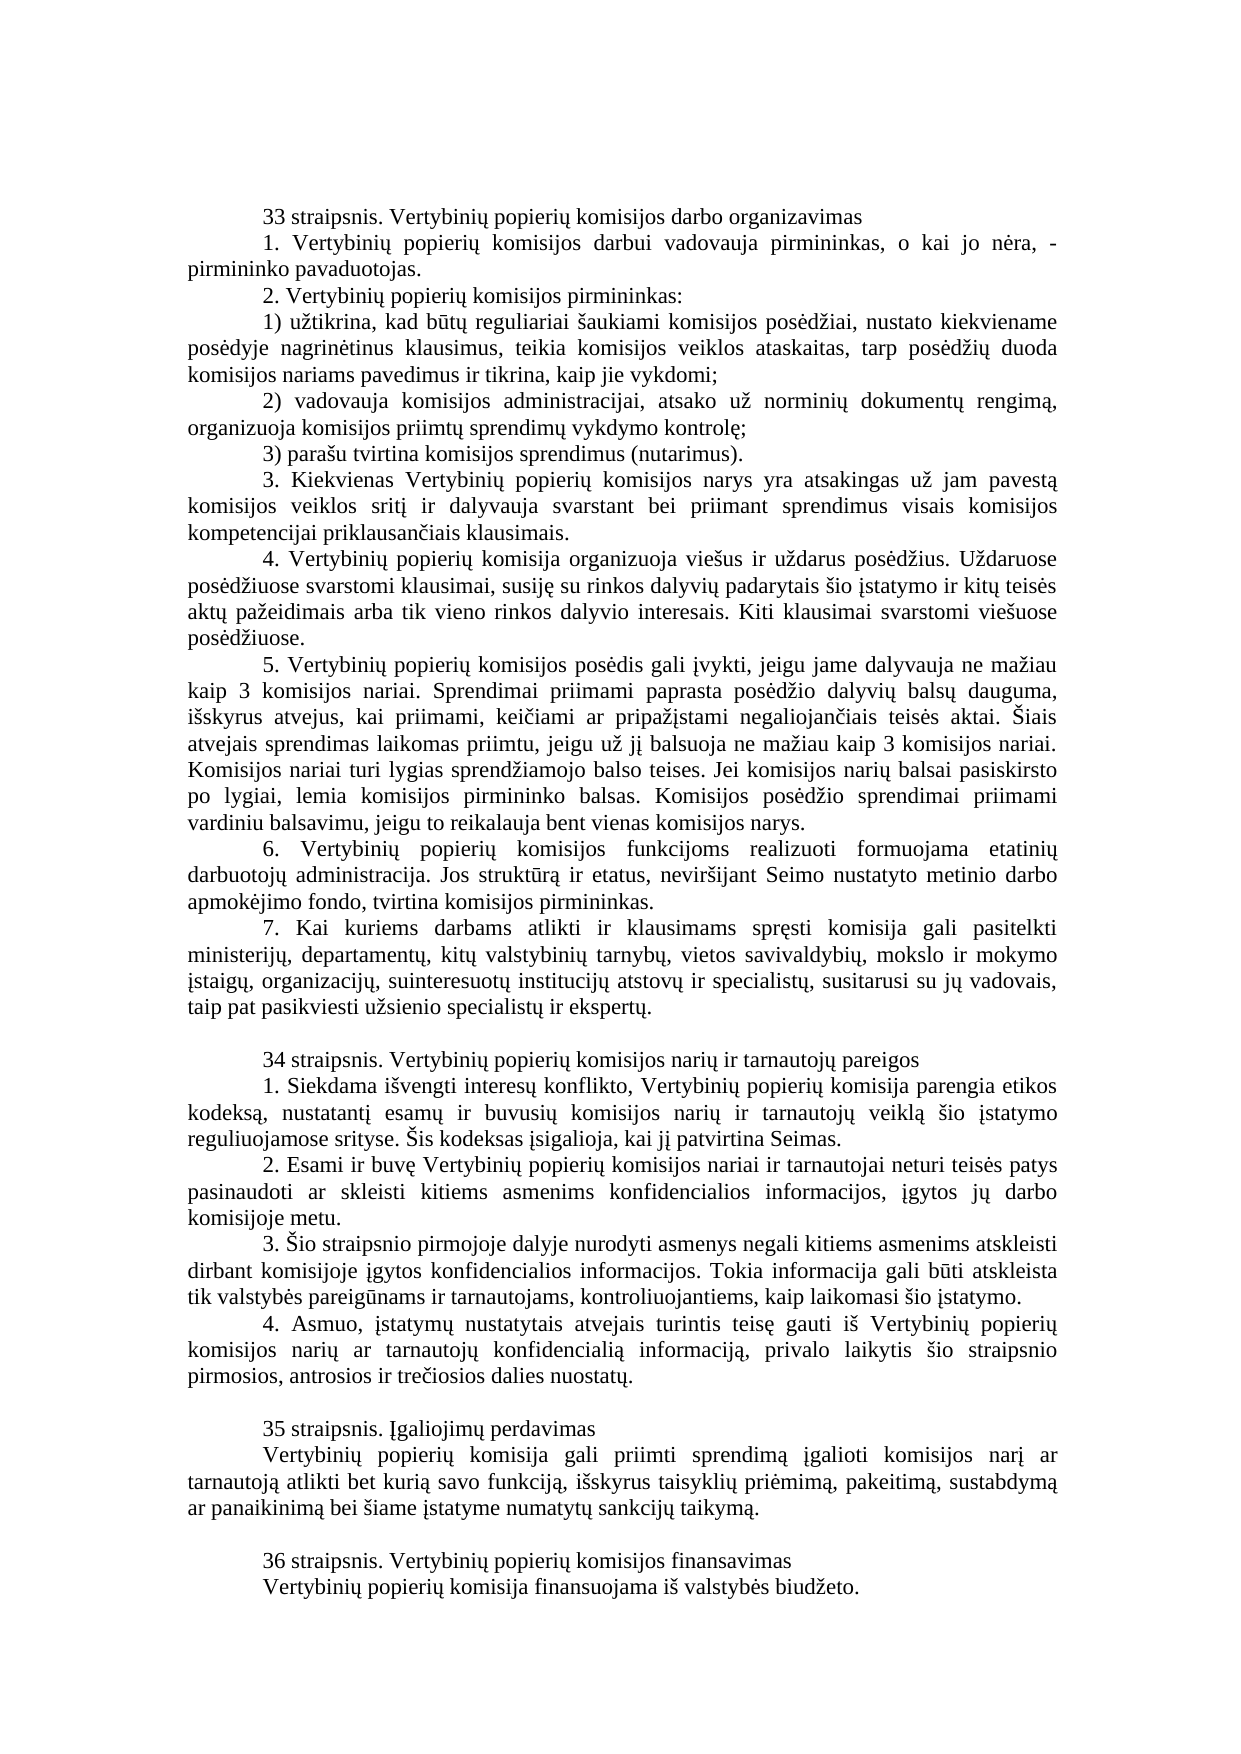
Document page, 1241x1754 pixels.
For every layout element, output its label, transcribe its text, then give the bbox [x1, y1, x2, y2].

text 2) vadovauja komisijos administracijai, atsako už norminių dokumentų rengimą, organizuoja komisijos priimtų sprendimų vykdymo kontrolę; [187, 387, 1059, 440]
text 4. Vertybinių popierių komisija organizuoja viešus ir uždarus posėdžius. Uždaruose posėdžiuose svarstomi klausimai, susiję su rinkos dalyvių padarytais šio įstatymo ir kitų teisės aktų pažeidimais arba tik vieno rinkos dalyvio interesais. Kiti klausimai svarstomi viešuose posėdžiuose. [187, 545, 1059, 651]
text 3. Kiekvienas Vertybinių popierių komisijos narys yra atsakingas už jam pavestą komisijos veiklos sritį ir dalyvauja svarstant bei priimant sprendimus visais komisijos kompetencijai priklausančiais klausimais. [187, 466, 1059, 545]
text Vertybinių popierių komisija finansuojama iš valstybės biudžeto. [187, 1573, 1059, 1599]
text 2. Vertybinių popierių komisijos pirmininkas: [187, 282, 1059, 308]
text 2. Esami ir buvę Vertybinių popierių komisijos nariai ir tarnautojai neturi teisės patys pasinaudoti ar skleisti kitiems asmenims konfidencialios informacijos, įgytos jų darbo komisijoje metu. [187, 1151, 1059, 1231]
text 3) parašu tvirtina komisijos sprendimus (nutarimus). [187, 440, 1059, 466]
text 33 straipsnis. Vertybinių popierių komisijos darbo organizavimas [187, 203, 1059, 229]
text 1. Siekdama išvengti interesų konflikto, Vertybinių popierių komisija parengia etikos kodeksą, nustatantį esamų ir buvusių komisijos narių ir tarnautojų veiklą šio įstatymo reguliuojamose srityse. Šis kodeksas įsigalioja, kai jį patvirtina Seimas. [187, 1072, 1059, 1151]
text 3. Šio straipsnio pirmojoje dalyje nurodyti asmenys negali kitiems asmenims atskleisti dirbant komisijoje įgytos konfidencialios informacijos. Tokia informacija gali būti atskleista tik valstybės pareigūnams ir tarnautojams, kontroliuojantiems, kaip laikomasi šio įstatymo. [187, 1231, 1059, 1309]
text 1) užtikrina, kad būtų reguliariai šaukiami komisijos posėdžiai, nustato kiekviename posėdyje nagrinėtinus klausimus, teikia komisijos veiklos ataskaitas, tarp posėdžių duoda komisijos nariams pavedimus ir tikrina, kaip jie vykdomi; [187, 308, 1059, 387]
text 6. Vertybinių popierių komisijos funkcijoms realizuoti formuojama etatinių darbuotojų administracija. Jos struktūrą ir etatus, neviršijant Seimo nustatyto metinio darbo apmokėjimo fondo, tvirtina komisijos pirmininkas. [187, 835, 1059, 914]
text 35 straipsnis. Įgaliojimų perdavimas [187, 1415, 1059, 1441]
text 34 straipsnis. Vertybinių popierių komisijos narių ir tarnautojų pareigos [187, 1046, 1059, 1072]
text 5. Vertybinių popierių komisijos posėdis gali įvykti, jeigu jame dalyvauja ne mažiau kaip 3 komisijos nariai. Sprendimai priimami paprasta posėdžio dalyvių balsų dauguma, išskyrus atvejus, kai priimami, keičiami ar pripažįstami negaliojančiais teisės aktai. Šiais atvejais sprendimas laikomas priimtu, jeigu už jį balsuoja ne mažiau kaip 3 komisijos nariai. Komisijos nariai turi lygias sprendžiamojo balso teises. Jei komisijos narių balsai pasiskirsto po lygiai, lemia komisijos pirmininko balsas. Komisijos posėdžio sprendimai priimami vardiniu balsavimu, jeigu to reikalauja bent vienas komisijos narys. [187, 651, 1059, 835]
text 1. Vertybinių popierių komisijos darbui vadovauja pirmininkas, o kai jo nėra, - pirmininko pavaduotojas. [187, 229, 1059, 282]
text 4. Asmuo, įstatymų nustatytais atvejais turintis teisę gauti iš Vertybinių popierių komisijos narių ar tarnautojų konfidencialią informaciją, privalo laikytis šio straipsnio pirmosios, antrosios ir trečiosios dalies nuostatų. [187, 1309, 1059, 1389]
text 7. Kai kuriems darbams atlikti ir klausimams spręsti komisija gali pasitelkti ministerijų, departamentų, kitų valstybinių tarnybų, vietos savivaldybių, mokslo ir mokymo įstaigų, organizacijų, suinteresuotų institucijų atstovų ir specialistų, susitarusi su jų vadovais, taip pat pasikviesti užsienio specialistų ir ekspertų. [187, 914, 1059, 1020]
text Vertybinių popierių komisija gali priimti sprendimą įgalioti komisijos narį ar tarnautoją atlikti bet kurią savo funkciją, išskyrus taisyklių priėmimą, pakeitimą, sustabdymą ar panaikinimą bei šiame įstatyme numatytų sankcijų taikymą. [187, 1441, 1059, 1520]
text 36 straipsnis. Vertybinių popierių komisijos finansavimas [187, 1547, 1059, 1573]
